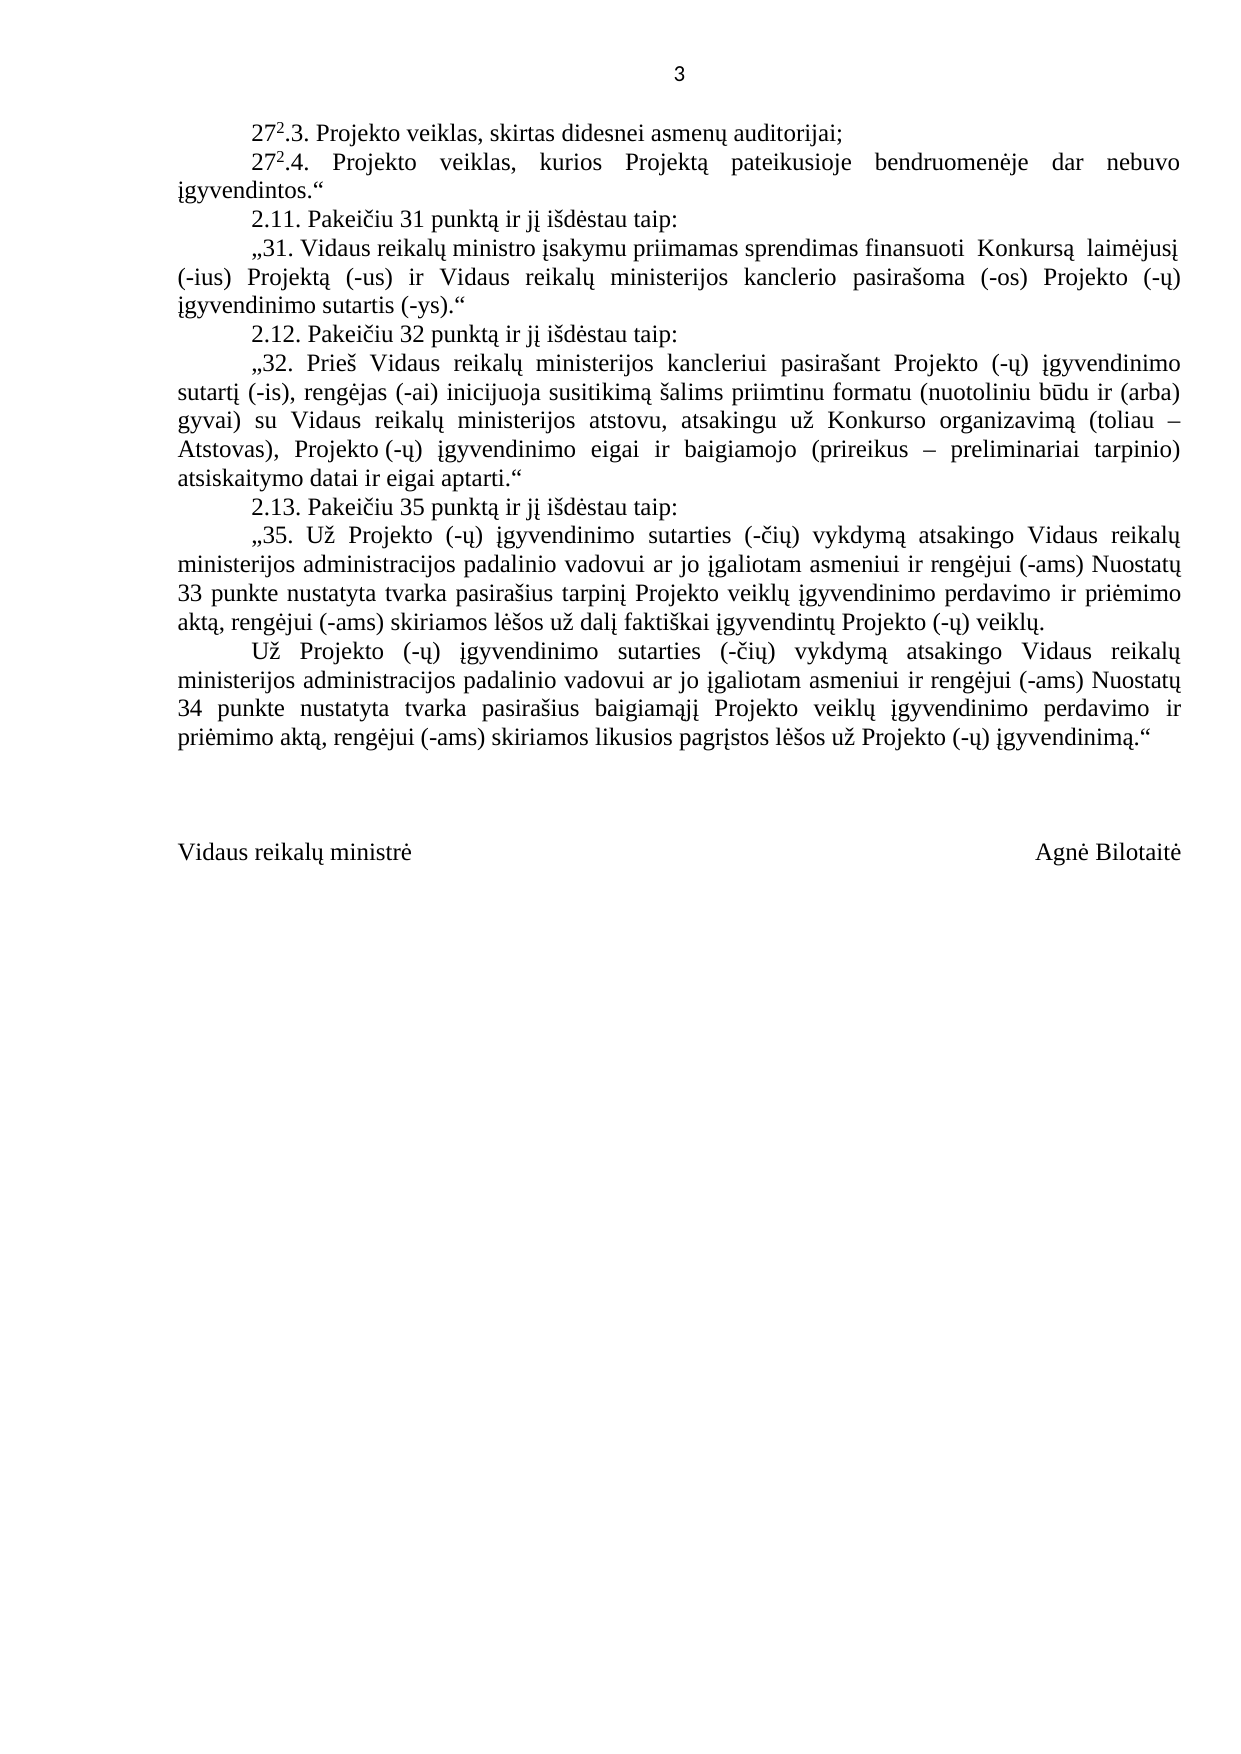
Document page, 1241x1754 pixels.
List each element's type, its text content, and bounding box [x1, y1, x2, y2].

text „31. Vidaus reikalų ministro įsakymu priimamas sprendimas finansuoti Konkursą laimėjusį [177, 233, 1181, 262]
text Vidaus reikalų ministrė Agnė Bilotaitė [177, 837, 1181, 866]
text „35. Už Projekto (-ų) įgyvendinimo sutarties (-čių) vykdymą atsakingo Vidaus reikalų ministerijos administracijos padalinio vadovui ar jo įgaliotam asmeniui ir rengėjui (-ams) Nuostatų 33 punkte nustatyta tvarka pasirašius tarpinį Projekto veiklų įgyvendinimo perdavimo ir priėmimo aktą, rengėjui (-ams) skiriamos lėšos už dalį faktiškai įgyvendintų Projekto (-ų) veiklų. [177, 521, 1181, 636]
text 2.11. Pakeičiu 31 punktą ir jį išdėstau taip: [177, 204, 1181, 233]
text Už Projekto (-ų) įgyvendinimo sutarties (-čių) vykdymą atsakingo Vidaus reikalų ministerijos administracijos padalinio vadovui ar jo įgaliotam asmeniui ir rengėjui (-ams) Nuostatų 34 punkte nustatyta tvarka pasirašius baigiamąjį Projekto veiklų įgyvendinimo perdavimo ir priėmimo aktą, rengėjui (-ams) skiriamos likusios pagrįstos lėšos už Projekto (-ų) įgyvendinimą.“ [177, 636, 1181, 751]
text (-ius) Projektą (-us) ir Vidaus reikalų ministerijos kanclerio pasirašoma (-os) Projekto (-ų) įgyvendinimo sutartis (-ys).“ [177, 262, 1181, 319]
text 2.12. Pakeičiu 32 punktą ir jį išdėstau taip: [177, 319, 1181, 348]
text 2.13. Pakeičiu 35 punktą ir jį išdėstau taip: [177, 492, 1181, 521]
text 272.3. Projekto veiklas, skirtas didesnei asmenų auditorijai; [177, 118, 1181, 147]
text 272.4. Projekto veiklas, kurios Projektą pateikusioje bendruomenėje dar nebuvo įgyvendintos.“ [177, 147, 1181, 204]
text „32. Prieš Vidaus reikalų ministerijos kancleriui pasirašant Projekto (-ų) įgyvendinimo sutartį (-is), rengėjas (-ai) inicijuoja susitikimą šalims priimtinu formatu (nuotoliniu būdu ir (arba) gyvai) su Vidaus reikalų ministerijos atstovu, atsakingu už Konkurso organizavimą (toliau – Atstovas), Projekto (-ų) įgyvendinimo eigai ir baigiamojo (prireikus – preliminariai tarpinio) atsiskaitymo datai ir eigai aptarti.“ [177, 348, 1181, 492]
